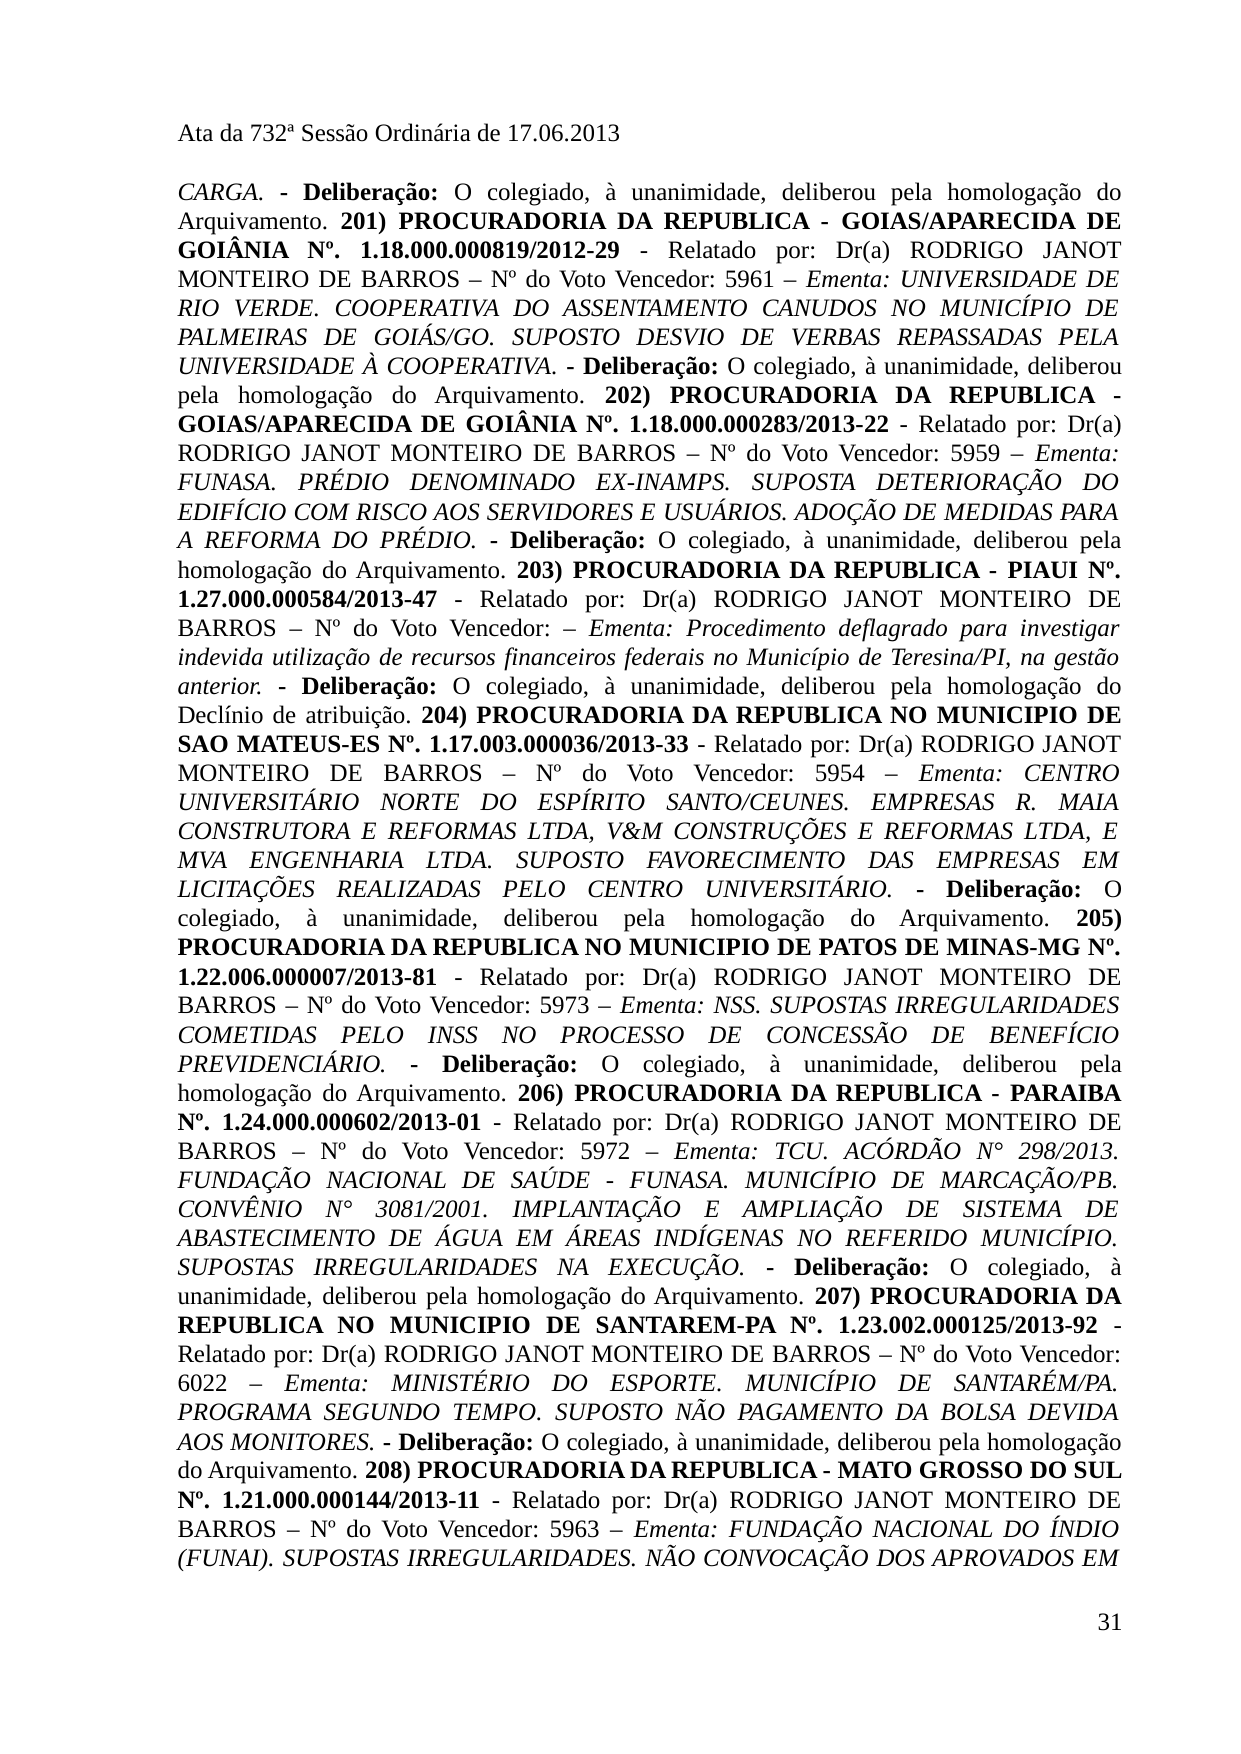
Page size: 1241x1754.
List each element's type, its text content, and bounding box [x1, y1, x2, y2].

text CARGA. - Deliberação: O colegiado, à unanimidade, deliberou pela homologação do Arquivamento. 201) PROCURADORIA DA REPUBLICA - GOIAS/APARECIDA DE GOIÂNIA Nº. 1.18.000.000819/2012-29 - Relatado por: Dr(a) RODRIGO JANOT MONTEIRO DE BARROS – Nº do Voto Vencedor: 5961 – Ementa: UNIVERSIDADE DE RIO VERDE. COOPERATIVA DO ASSENTAMENTO CANUDOS NO MUNICÍPIO DE PALMEIRAS DE GOIÁS/GO. SUPOSTO DESVIO DE VERBAS REPASSADAS PELA UNIVERSIDADE À COOPERATIVA. - Deliberação: O colegiado, à unanimidade, deliberou pela homologação do Arquivamento. 202) PROCURADORIA DA REPUBLICA - GOIAS/APARECIDA DE GOIÂNIA Nº. 1.18.000.000283/2013-22 - Relatado por: Dr(a) RODRIGO JANOT MONTEIRO DE BARROS – Nº do Voto Vencedor: 5959 – Ementa: FUNASA. PRÉDIO DENOMINADO EX-INAMPS. SUPOSTA DETERIORAÇÃO DO EDIFÍCIO COM RISCO AOS SERVIDORES E USUÁRIOS. ADOÇÃO DE MEDIDAS PARA A REFORMA DO PRÉDIO. - Deliberação: O colegiado, à unanimidade, deliberou pela homologação do Arquivamento. 203) PROCURADORIA DA REPUBLICA - PIAUI Nº. 1.27.000.000584/2013-47 - Relatado por: Dr(a) RODRIGO JANOT MONTEIRO DE BARROS – Nº do Voto Vencedor: – Ementa: Procedimento deflagrado para investigar indevida utilização de recursos financeiros federais no Município de Teresina/PI, na gestão anterior. - Deliberação: O colegiado, à unanimidade, deliberou pela homologação do Declínio de atribuição. 204) PROCURADORIA DA REPUBLICA NO MUNICIPIO DE SAO MATEUS-ES Nº. 1.17.003.000036/2013-33 - Relatado por: Dr(a) RODRIGO JANOT MONTEIRO DE BARROS – Nº do Voto Vencedor: 5954 – Ementa: CENTRO UNIVERSITÁRIO NORTE DO ESPÍRITO SANTO/CEUNES. EMPRESAS R. MAIA CONSTRUTORA E REFORMAS LTDA, V&M CONSTRUÇÕES E REFORMAS LTDA, E MVA ENGENHARIA LTDA. SUPOSTO FAVORECIMENTO DAS EMPRESAS EM LICITAÇÕES REALIZADAS PELO CENTRO UNIVERSITÁRIO. - Deliberação: O colegiado, à unanimidade, deliberou pela homologação do Arquivamento. 205) PROCURADORIA DA REPUBLICA NO MUNICIPIO DE PATOS DE MINAS-MG Nº. 1.22.006.000007/2013-81 - Relatado por: Dr(a) RODRIGO JANOT MONTEIRO DE BARROS – Nº do Voto Vencedor: 5973 – Ementa: NSS. SUPOSTAS IRREGULARIDADES COMETIDAS PELO INSS NO PROCESSO DE CONCESSÃO DE BENEFÍCIO PREVIDENCIÁRIO. - Deliberação: O colegiado, à unanimidade, deliberou pela homologação do Arquivamento. 206) PROCURADORIA DA REPUBLICA - PARAIBA Nº. 1.24.000.000602/2013-01 - Relatado por: Dr(a) RODRIGO JANOT MONTEIRO DE BARROS – Nº do Voto Vencedor: 5972 – Ementa: TCU. ACÓRDÃO N° 298/2013. FUNDAÇÃO NACIONAL DE SAÚDE - FUNASA. MUNICÍPIO DE MARCAÇÃO/PB. CONVÊNIO N° 3081/2001. IMPLANTAÇÃO E AMPLIAÇÃO DE SISTEMA DE ABASTECIMENTO DE ÁGUA EM ÁREAS INDÍGENAS NO REFERIDO MUNICÍPIO. SUPOSTAS IRREGULARIDADES NA EXECUÇÃO. - Deliberação: O colegiado, à unanimidade, deliberou pela homologação do Arquivamento. 207) PROCURADORIA DA REPUBLICA NO MUNICIPIO DE SANTAREM-PA Nº. 1.23.002.000125/2013-92 - Relatado por: Dr(a) RODRIGO JANOT MONTEIRO DE BARROS – Nº do Voto Vencedor: 6022 – Ementa: MINISTÉRIO DO ESPORTE. MUNICÍPIO DE SANTARÉM/PA. PROGRAMA SEGUNDO TEMPO. SUPOSTO NÃO PAGAMENTO DA BOLSA DEVIDA AOS MONITORES. - Deliberação: O colegiado, à unanimidade, deliberou pela homologação do Arquivamento. 208) PROCURADORIA DA REPUBLICA - MATO GROSSO DO SUL Nº. 1.21.000.000144/2013-11 - Relatado por: Dr(a) RODRIGO JANOT MONTEIRO DE BARROS – Nº do Voto Vencedor: 5963 – Ementa: FUNDAÇÃO NACIONAL DO ÍNDIO (FUNAI). SUPOSTAS IRREGULARIDADES. NÃO CONVOCAÇÃO DOS APROVADOS EM [177, 177, 1122, 1572]
